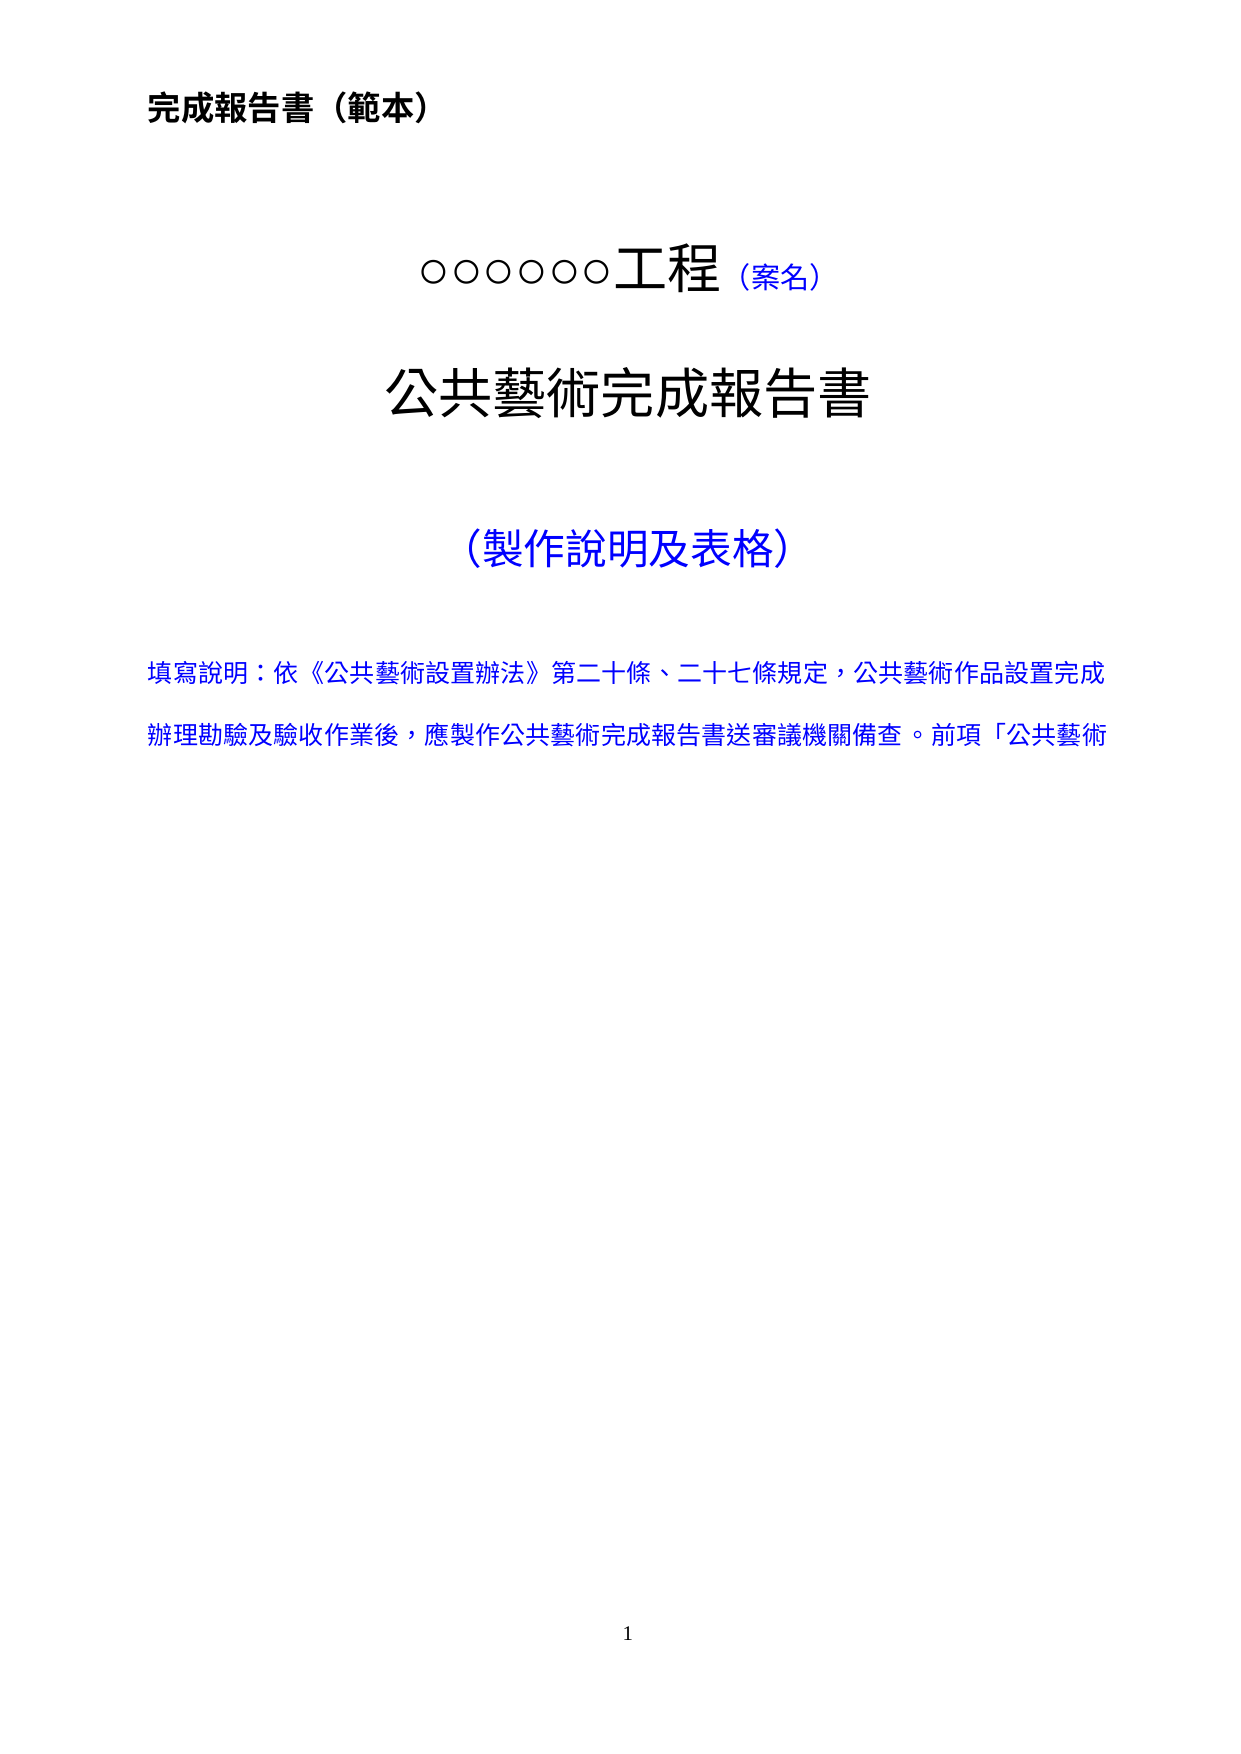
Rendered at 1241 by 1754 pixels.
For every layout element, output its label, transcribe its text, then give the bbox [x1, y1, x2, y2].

text 填寫說明：依《公共藝術設置辦法》第二十條、二十七條規定，公共藝術作品設置完成辦理勘驗及驗收作業後，應製作公共藝術完成報告書送審議機關備查。前項「公共藝術 [148, 629, 1107, 754]
text （製作說明及表格） [148, 504, 1107, 567]
text 完成報告書（範本） [148, 81, 1107, 129]
text ○○○○○○工程（案名） [148, 192, 1107, 317]
text 公共藝術完成報告書 [148, 317, 1107, 442]
